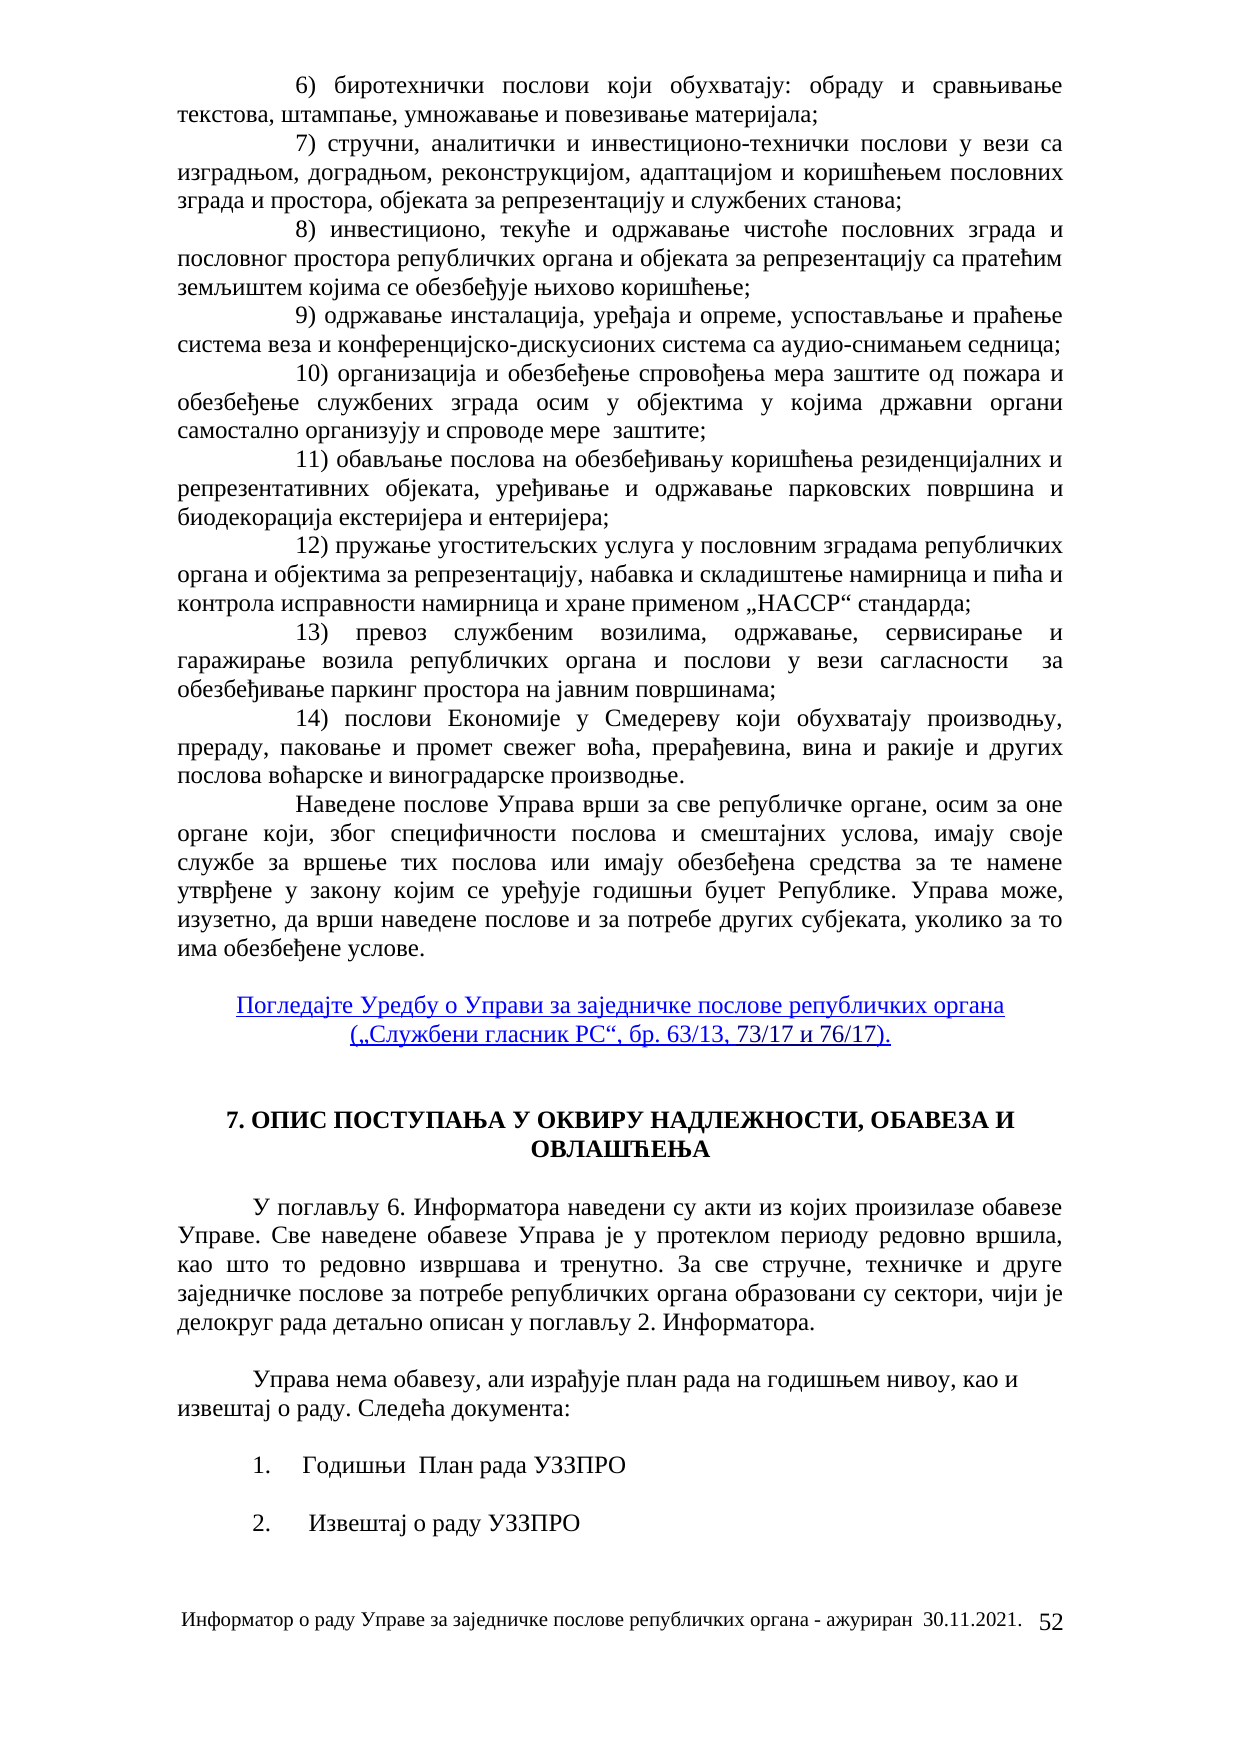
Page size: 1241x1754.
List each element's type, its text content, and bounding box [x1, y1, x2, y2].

text Погледајте Уредбу о Управи за заједничке послове републичких органа („Службени гласник РС“, бр. 63/13, 73/17 и 76/17). [177, 991, 1063, 1048]
text 10) организација и обезбеђење спровођења мера заштите од пожара и обезбеђење службених зграда осим у објектима у којима државни органи самостално организују и спроводе мере заштите; [177, 358, 1063, 444]
text 7) стручни, аналитички и инвестиционо-технички послови у вези са изградњом, доградњом, реконструкцијом, адаптацијом и коришћењем пословних зграда и простора, објеката за репрезентацију и службених станова; [177, 128, 1063, 214]
text 6) биротехнички послови који обухватају: обраду и сравњивање текстова, штампање, умножавање и повезивање материјала; [177, 71, 1063, 128]
text 14) послови Економије у Смедереву који обухватају производњу, прераду, паковање и промет свежег воћа, прерађевина, вина и ракије и других послова воћарске и виноградарске производње. [177, 703, 1063, 789]
text 7. ОПИС ПОСТУПАЊА У ОКВИРУ НАДЛЕЖНОСТИ, ОБАВЕЗА И ОВЛАШЋЕЊА [177, 1106, 1063, 1163]
text 8) инвестиционо, текуће и одржавање чистоће пословних зграда и пословног простора републичких органа и објеката за репрезентацију са пратећим земљиштем којима се обезбеђује њихово коришћење; [177, 214, 1063, 301]
text 2. Извештај о раду УЗЗПРО [177, 1508, 1063, 1537]
text Управа нема обавезу, али израђује план рада на годишњем нивоу, као и извештај о раду. Следећа документа: [177, 1364, 1063, 1422]
text 13) превоз службеним возилима, одржавање, сервисирање и гаражирање возила републичких органа и послови у вези сагласности за обезбеђивање паркинг простора на јавним површинама; [177, 617, 1063, 703]
list Годишњи План рада УЗЗПРО [252, 1451, 1063, 1479]
text У поглављу 6. Информатора наведени су акти из којих произилазе обавезе Управе. Све наведене обавезе Управа је у протеклом периоду редовно вршила, као што то редовно извршава и тренутно. За све стручне, техничке и друге заједничке послове за потребе републичких органа образовани су сектори, чији је делокруг рада детаљно описан у поглављу 2. Информатора. [177, 1192, 1063, 1336]
text 12) пружање угоститељских услуга у пословним зградама републичких органа и објектима за репрезентацију, набавка и складиштење намирница и пића и контрола исправности намирница и хране применом „HACCP“ стандарда; [177, 531, 1063, 617]
text 9) одржавање инсталација, уређаја и опреме, успостављање и праћење система веза и конференцијско-дискусионих система са аудио-снимањем седница; [177, 301, 1063, 358]
text 11) обављање послова на обезбеђивању коришћења резиденцијалних и репрезентативних објеката, уређивање и одржавање парковских површина и биодекорација екстеријера и ентеријера; [177, 444, 1063, 531]
text Наведене послове Управа врши за све републичке органе, осим за оне органе који, због специфичности послова и смештајних услова, имају своје службе за вршење тих послова или имају обезбеђена средства за те намене утврђене у закону којим се уређује годишњи буџет Републике. Управа може, изузетно, да врши наведене послове и за потребе других субјеката, уколико за то има обезбеђене услове. [177, 789, 1063, 962]
